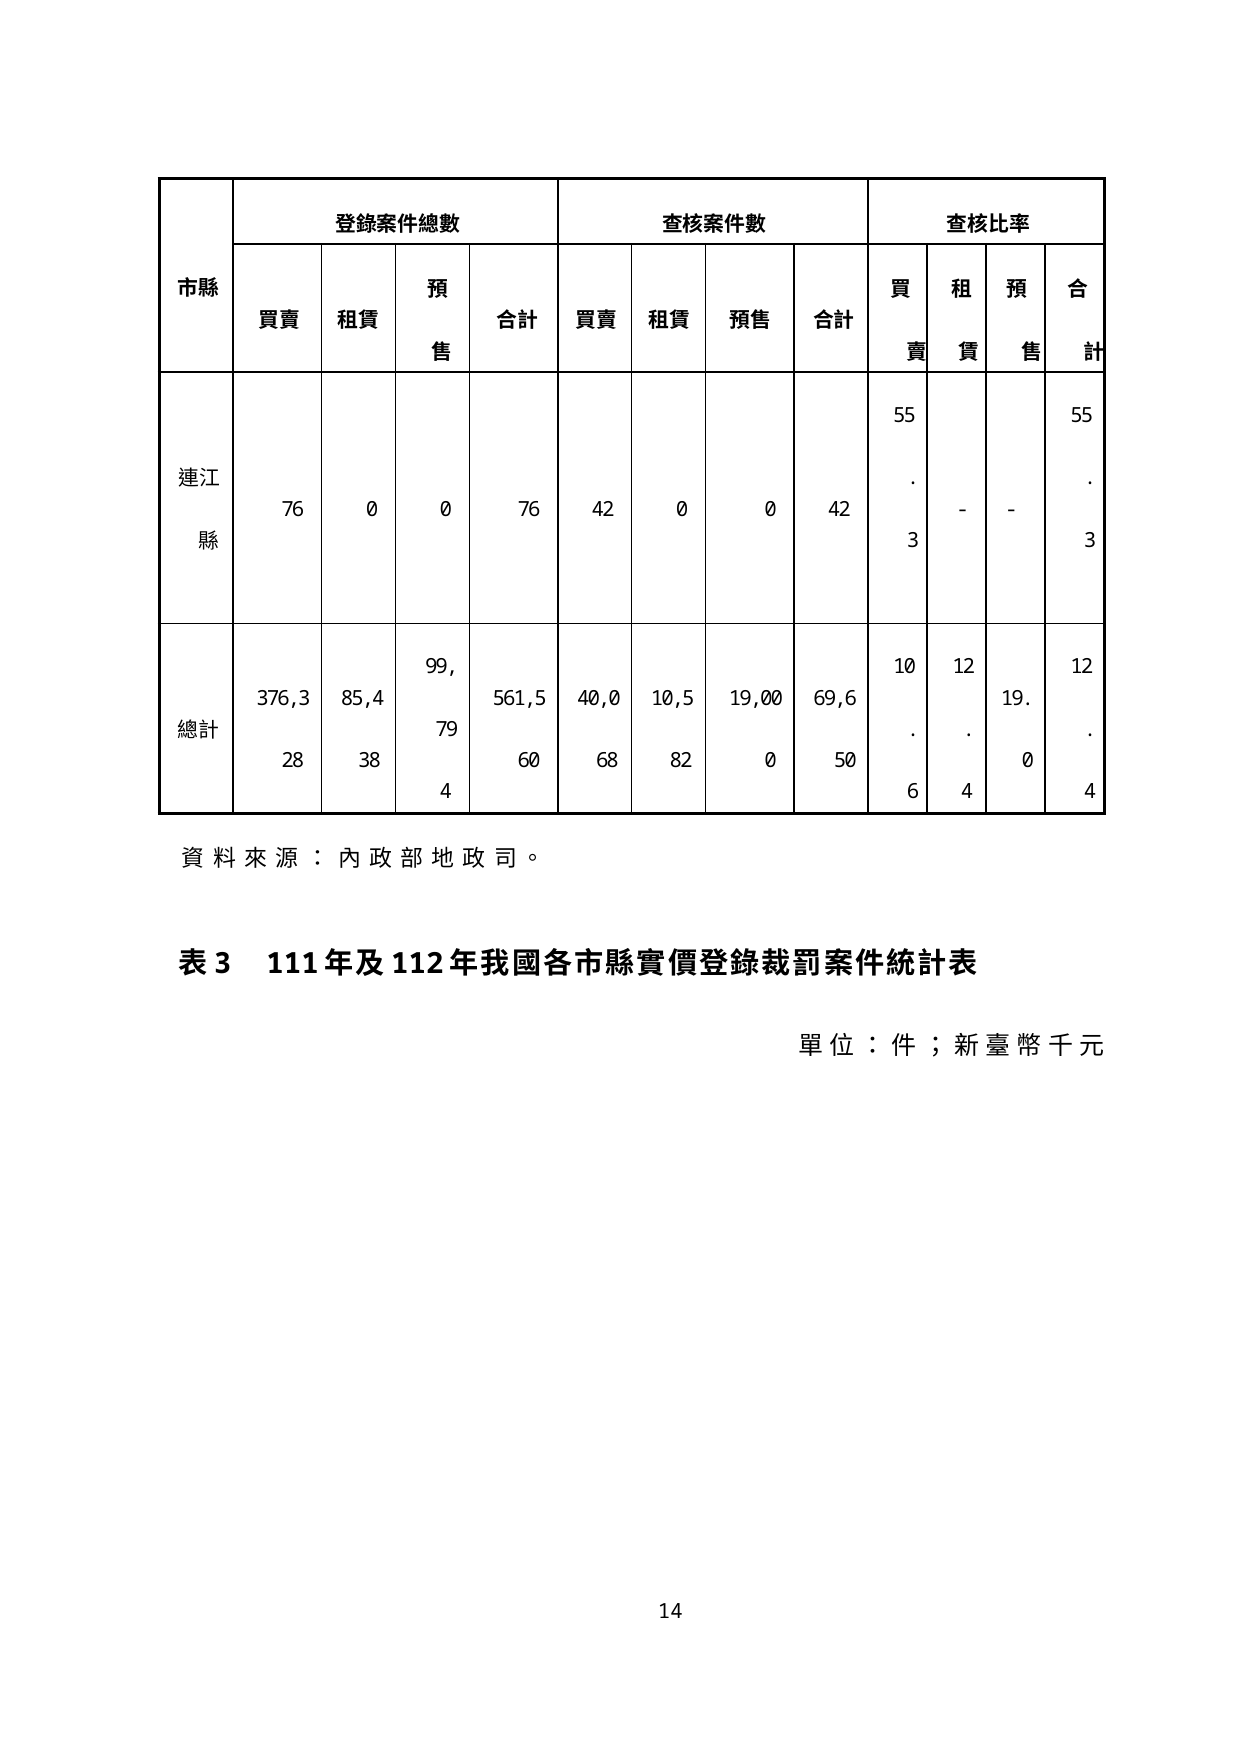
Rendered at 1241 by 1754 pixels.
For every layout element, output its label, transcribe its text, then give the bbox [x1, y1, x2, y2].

table_cell 42 [559, 373, 631, 622]
table_cell 預售 [706, 245, 793, 371]
table_cell 55.3 [869, 373, 926, 622]
table_cell 0 [706, 373, 793, 622]
table_cell 預售 [396, 245, 469, 371]
table_cell 預售 [987, 245, 1044, 371]
text 單位：件；新臺幣千元 [148, 1002, 1107, 1065]
table_cell 連江縣 [161, 373, 232, 622]
table_cell 12.4 [1046, 624, 1103, 812]
text 表3 111年及112年我國各市縣實價登錄裁罰案件統計表 [148, 877, 1107, 1002]
table_cell 99,794 [396, 624, 469, 812]
table_cell 0 [632, 373, 705, 622]
text 資料來源：內政部地政司。 [148, 815, 1063, 877]
table_cell 買賣 [559, 245, 631, 371]
table_header 市縣 [161, 180, 232, 371]
table_header 登錄案件總數 [234, 180, 557, 243]
table_cell 合計 [470, 245, 557, 371]
table_cell 561,560 [470, 624, 557, 812]
table_cell 19.0 [987, 624, 1044, 812]
table_cell 合計 [1046, 245, 1103, 371]
table_cell 42 [795, 373, 867, 622]
table_cell - [928, 373, 985, 622]
table_cell 總計 [161, 624, 232, 812]
table_header 查核比率 [869, 180, 1103, 243]
table_cell 10,582 [632, 624, 705, 812]
table_cell 租賃 [928, 245, 985, 371]
table_cell 19,000 [706, 624, 793, 812]
table_cell 0 [396, 373, 469, 622]
table_cell 40,068 [559, 624, 631, 812]
table_cell 10.6 [869, 624, 926, 812]
table_cell 租賃 [632, 245, 705, 371]
table_cell 合計 [795, 245, 867, 371]
table_cell 12.4 [928, 624, 985, 812]
table_header 查核案件數 [559, 180, 867, 243]
table_cell 買賣 [234, 245, 321, 371]
table_cell 76 [470, 373, 557, 622]
table_cell 76 [234, 373, 321, 622]
table_cell - [987, 373, 1044, 622]
table_cell 租賃 [322, 245, 395, 371]
table_cell 0 [322, 373, 395, 622]
table_cell 69,650 [795, 624, 867, 812]
table_cell 55.3 [1046, 373, 1103, 622]
table_cell 買賣 [869, 245, 926, 371]
table_cell 376,328 [234, 624, 321, 812]
table_cell 85,438 [322, 624, 395, 812]
